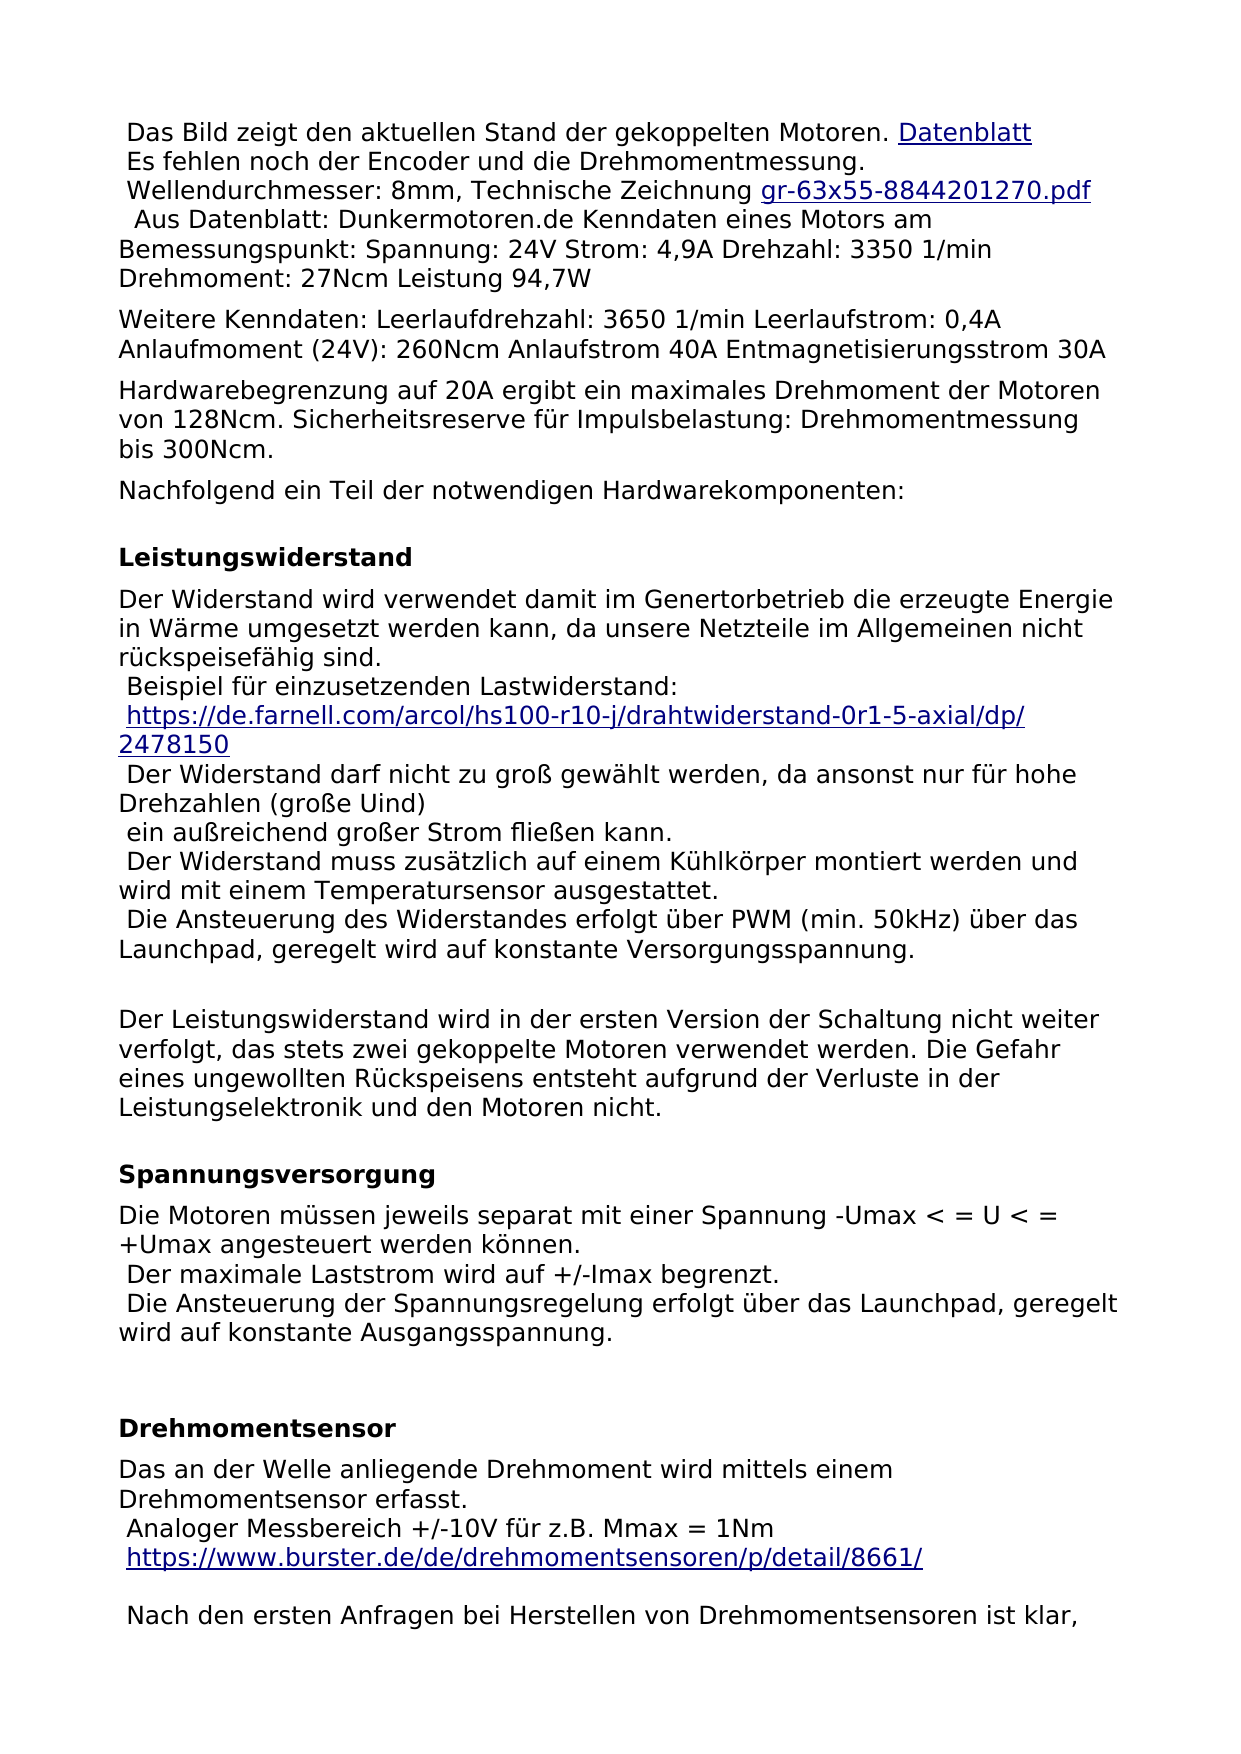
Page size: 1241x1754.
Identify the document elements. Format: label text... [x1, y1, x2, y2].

text Das Bild zeigt den aktuellen Stand der gekoppelten Motoren. Datenblatt Es fehlen noch der Encoder und die Drehmomentmessung. Wellendurchmesser: 8mm, Technische Zeichnung gr-63x55-8844201270.pdf Aus Datenblatt: Dunkermotoren.de Kenndaten eines Motors am Bemessungspunkt: Spannung: 24V Strom: 4,9A Drehzahl: 3350 1/min Drehmoment: 27Ncm Leistung 94,7W [118, 118, 1122, 293]
text Die Motoren müssen jeweils separat mit einer Spannung -Umax < = U < = +Umax angesteuert werden können. Der maximale Laststrom wird auf +/-Imax begrenzt. Die Ansteuerung der Spannungsregelung erfolgt über das Launchpad, geregelt wird auf konstante Ausgangsspannung. [118, 1201, 1122, 1376]
subtitle Drehmomentsensor [118, 1414, 1122, 1443]
text Das an der Welle anliegende Drehmoment wird mittels einem Drehmomentsensor erfasst. Analoger Messbereich +/-10V für z.B. Mmax = 1Nm https://www.burster.de/de/drehmomentsensoren/p/detail/8661/ Nach den ersten Anfragen bei Herstellen von Drehmomentsensoren ist klar, [118, 1456, 1122, 1631]
text Der Leistungswiderstand wird in der ersten Version der Schaltung nicht weiter verfolgt, das stets zwei gekoppelte Motoren verwendet werden. Die Gefahr eines ungewollten Rückspeisens entsteht aufgrund der Verluste in der Leistungselektronik und den Motoren nicht. [118, 1006, 1122, 1122]
text Der Widerstand wird verwendet damit im Genertorbetrieb die erzeugte Energie in Wärme umgesetzt werden kann, da unsere Netzteile im Allgemeinen nicht rückspeisefähig sind. Beispiel für einzusetzenden Lastwiderstand: https://de.farnell.com/arcol/hs100-r10-j/drahtwiderstand-0r1-5-axial/dp/2478150 Der Widerstand darf nicht zu groß gewählt werden, da ansonst nur für hohe Drehzahlen (große Uind) ein außreichend großer Strom fließen kann. Der Widerstand muss zusätzlich auf einem Kühlkörper montiert werden und wird mit einem Temperatursensor ausgestattet. Die Ansteuerung des Widerstandes erfolgt über PWM (min. 50kHz) über das Launchpad, geregelt wird auf konstante Versorgungsspannung. [118, 585, 1122, 993]
text Weitere Kenndaten: Leerlaufdrehzahl: 3650 1/min Leerlaufstrom: 0,4A Anlaufmoment (24V): 260Ncm Anlaufstrom 40A Entmagnetisierungsstrom 30A [118, 306, 1122, 364]
text Hardwarebegrenzung auf 20A ergibt ein maximales Drehmoment der Motoren von 128Ncm. Sicherheitsreserve für Impulsbelastung: Drehmomentmessung bis 300Ncm. [118, 376, 1122, 464]
subtitle Leistungswiderstand [118, 543, 1122, 572]
subtitle Spannungsversorgung [118, 1160, 1122, 1189]
text Nachfolgend ein Teil der notwendigen Hardwarekomponenten: [118, 476, 1122, 506]
